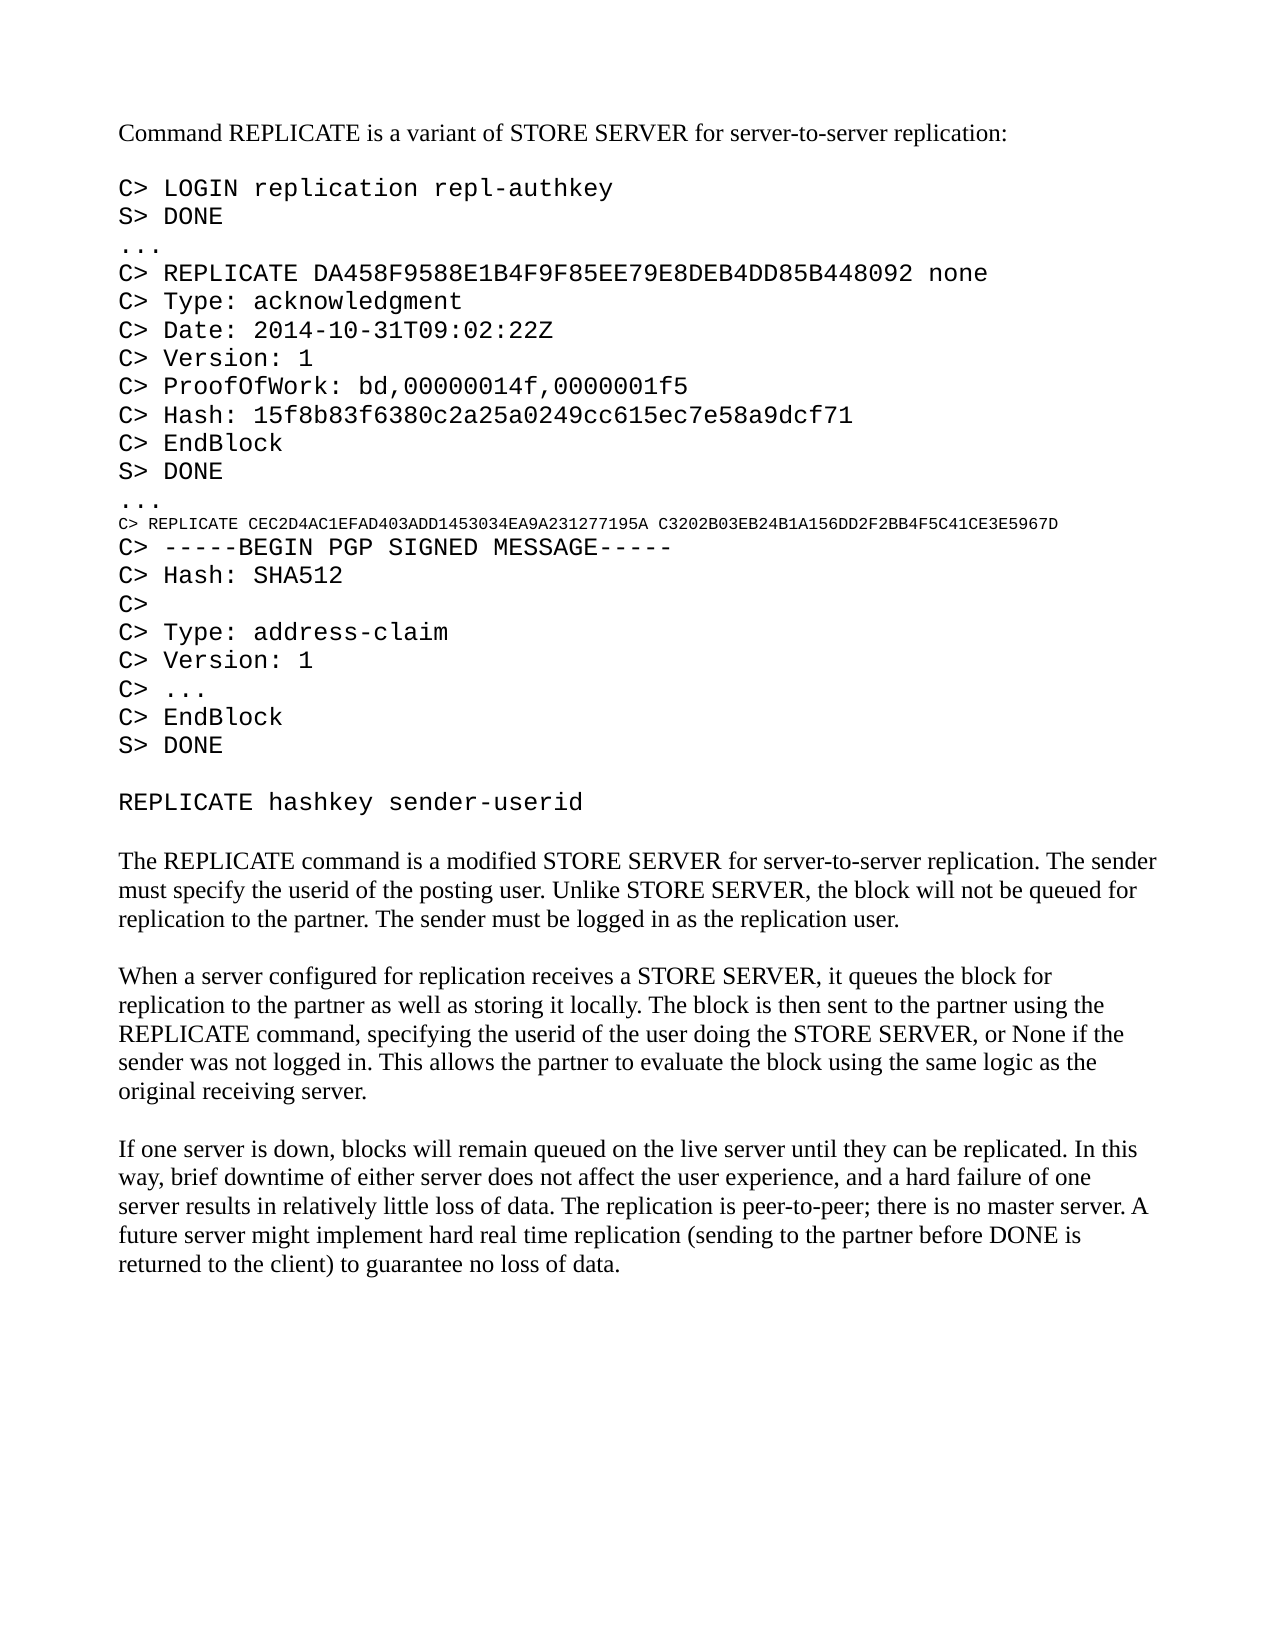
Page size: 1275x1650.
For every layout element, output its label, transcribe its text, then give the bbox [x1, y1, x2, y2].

text REPLICATE hashkey sender-userid [118, 789, 1157, 818]
text C> REPLICATE DA458F9588E1B4F9F85EE79E8DEB4DD85B448092 none [118, 261, 1157, 289]
text C> Date: 2014-10-31T09:02:22Z [118, 317, 1157, 346]
text C> Type: acknowledgment [118, 289, 1157, 317]
text C> Version: 1 [118, 648, 1157, 676]
text Command REPLICATE is a variant of STORE SERVER for server-to-server replication: [118, 118, 1157, 176]
text C> REPLICATE CEC2D4AC1EFAD403ADD1453034EA9A231277195A C3202B03EB24B1A156DD2F2BB4F5C41CE3E5967D [118, 516, 1157, 534]
text C> EndBlock [118, 704, 1157, 733]
text When a server configured for replication receives a STORE SERVER, it queues the block for replication to the partner as well as storing it locally. The block is then sent to the partner using the REPLICATE command, specifying the userid of the user doing the STORE SERVER, or None if the sender was not logged in. This allows the partner to evaluate the block using the same logic as the original receiving server. [118, 961, 1157, 1105]
text C> Type: address-claim [118, 619, 1157, 648]
text ... [118, 487, 1157, 516]
text S> DONE [118, 459, 1157, 487]
text C> [118, 591, 1157, 619]
text S> DONE [118, 204, 1157, 232]
text C> -----BEGIN PGP SIGNED MESSAGE----- [118, 534, 1157, 563]
text C> Version: 1 [118, 346, 1157, 374]
text C> EndBlock [118, 431, 1157, 459]
text C> ProofOfWork: bd,00000014f,0000001f5 [118, 374, 1157, 402]
text C> Hash: 15f8b83f6380c2a25a0249cc615ec7e58a9dcf71 [118, 402, 1157, 431]
text C> LOGIN replication repl-authkey [118, 176, 1157, 204]
text C> Hash: SHA512 [118, 563, 1157, 591]
text If one server is down, blocks will remain queued on the live server until they can be replicated. In this way, brief downtime of either server does not affect the user experience, and a hard failure of one server results in relatively little loss of data. The replication is peer-to-peer; there is no master server. A future server might implement hard real time replication (sending to the partner before DONE is returned to the client) to guarantee no loss of data. [118, 1134, 1157, 1277]
text C> ... [118, 676, 1157, 704]
text The REPLICATE command is a modified STORE SERVER for server-to-server replication. The sender must specify the userid of the posting user. Unlike STORE SERVER, the block will not be queued for replication to the partner. The sender must be logged in as the replication user. [118, 846, 1157, 932]
text S> DONE [118, 733, 1157, 761]
text ... [118, 232, 1157, 261]
